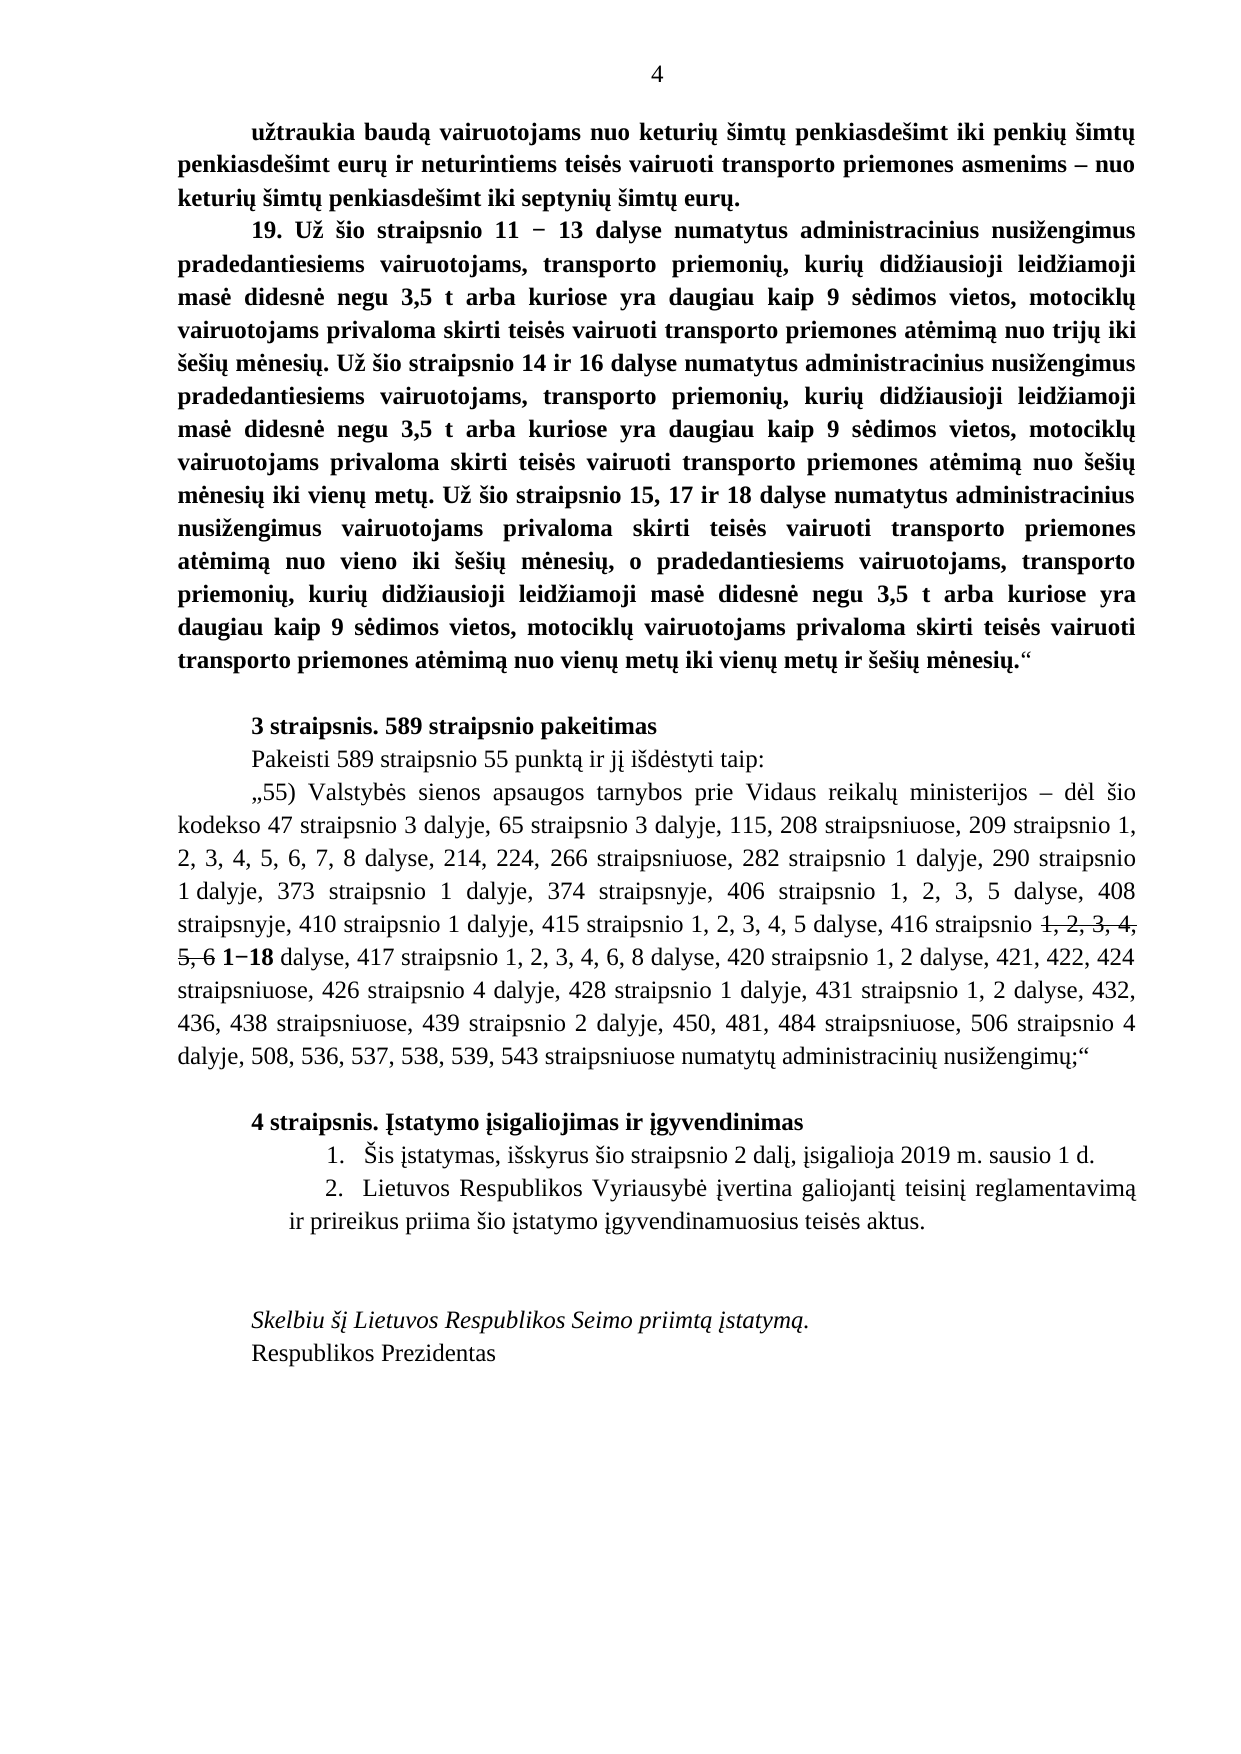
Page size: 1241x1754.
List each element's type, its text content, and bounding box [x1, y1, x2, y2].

text Respublikos Prezidentas [177, 1338, 1137, 1367]
text 3 straipsnis. 589 straipsnio pakeitimas [177, 711, 1137, 740]
text užtraukia baudą vairuotojams nuo keturių šimtų penkiasdešimt iki penkių šimtų penkiasdešimt eurų ir neturintiems teisės vairuoti transporto priemones asmenims – nuo keturių šimtų penkiasdešimt iki septynių šimtų eurų. [177, 117, 1137, 211]
list Šis įstatymas, išskyrus šio straipsnio 2 dalį, įsigalioja 2019 m. sausio 1 d. [326, 1140, 1137, 1169]
text 19. Už šio straipsnio 11 − 13 dalyse numatytus administracinius nusižengimus pradedantiesiems vairuotojams, transporto priemonių, kurių didžiausioji leidžiamoji masė didesnė negu 3,5 t arba kuriose yra daugiau kaip 9 sėdimos vietos, motociklų vairuotojams privaloma skirti teisės vairuoti transporto priemones atėmimą nuo trijų iki šešių mėnesių. Už šio straipsnio 14 ir 16 dalyse numatytus administracinius nusižengimus pradedantiesiems vairuotojams, transporto priemonių, kurių didžiausioji leidžiamoji masė didesnė negu 3,5 t arba kuriose yra daugiau kaip 9 sėdimos vietos, motociklų vairuotojams privaloma skirti teisės vairuoti transporto priemones atėmimą nuo šešių mėnesių iki vienų metų. Už šio straipsnio 15, 17 ir 18 dalyse numatytus administracinius nusižengimus vairuotojams privaloma skirti teisės vairuoti transporto priemones atėmimą nuo vieno iki šešių mėnesių, o pradedantiesiems vairuotojams, transporto priemonių, kurių didžiausioji leidžiamoji masė didesnė negu 3,5 t arba kuriose yra daugiau kaip 9 sėdimos vietos, motociklų vairuotojams privaloma skirti teisės vairuoti transporto priemones atėmimą nuo vienų metų iki vienų metų ir šešių mėnesių.“ [177, 216, 1137, 674]
text 4 straipsnis. Įstatymo įsigaliojimas ir įgyvendinimas [177, 1107, 1137, 1136]
text Skelbiu šį Lietuvos Respublikos Seimo priimtą įstatymą. [177, 1305, 1137, 1334]
text „55) Valstybės sienos apsaugos tarnybos prie Vidaus reikalų ministerijos – dėl šio kodekso 47 straipsnio 3 dalyje, 65 straipsnio 3 dalyje, 115, 208 straipsniuose, 209 straipsnio 1, 2, 3, 4, 5, 6, 7, 8 dalyse, 214, 224, 266 straipsniuose, 282 straipsnio 1 dalyje, 290 straipsnio 1 dalyje, 373 straipsnio 1 dalyje, 374 straipsnyje, 406 straipsnio 1, 2, 3, 5 dalyse, 408 straipsnyje, 410 straipsnio 1 dalyje, 415 straipsnio 1, 2, 3, 4, 5 dalyse, 416 straipsnio 1, 2, 3, 4, 5, 6 1−18 dalyse, 417 straipsnio 1, 2, 3, 4, 6, 8 dalyse, 420 straipsnio 1, 2 dalyse, 421, 422, 424 straipsniuose, 426 straipsnio 4 dalyje, 428 straipsnio 1 dalyje, 431 straipsnio 1, 2 dalyse, 432, 436, 438 straipsniuose, 439 straipsnio 2 dalyje, 450, 481, 484 straipsniuose, 506 straipsnio 4 dalyje, 508, 536, 537, 538, 539, 543 straipsniuose numatytų administracinių nusižengimų;“ [177, 777, 1137, 1070]
text Pakeisti 589 straipsnio 55 punktą ir jį išdėstyti taip: [177, 744, 1137, 773]
list Lietuvos Respublikos Vyriausybė įvertina galiojantį teisinį reglamentavimą ir prireikus priima šio įstatymo įgyvendinamuosius teisės aktus. [251, 1173, 1137, 1235]
